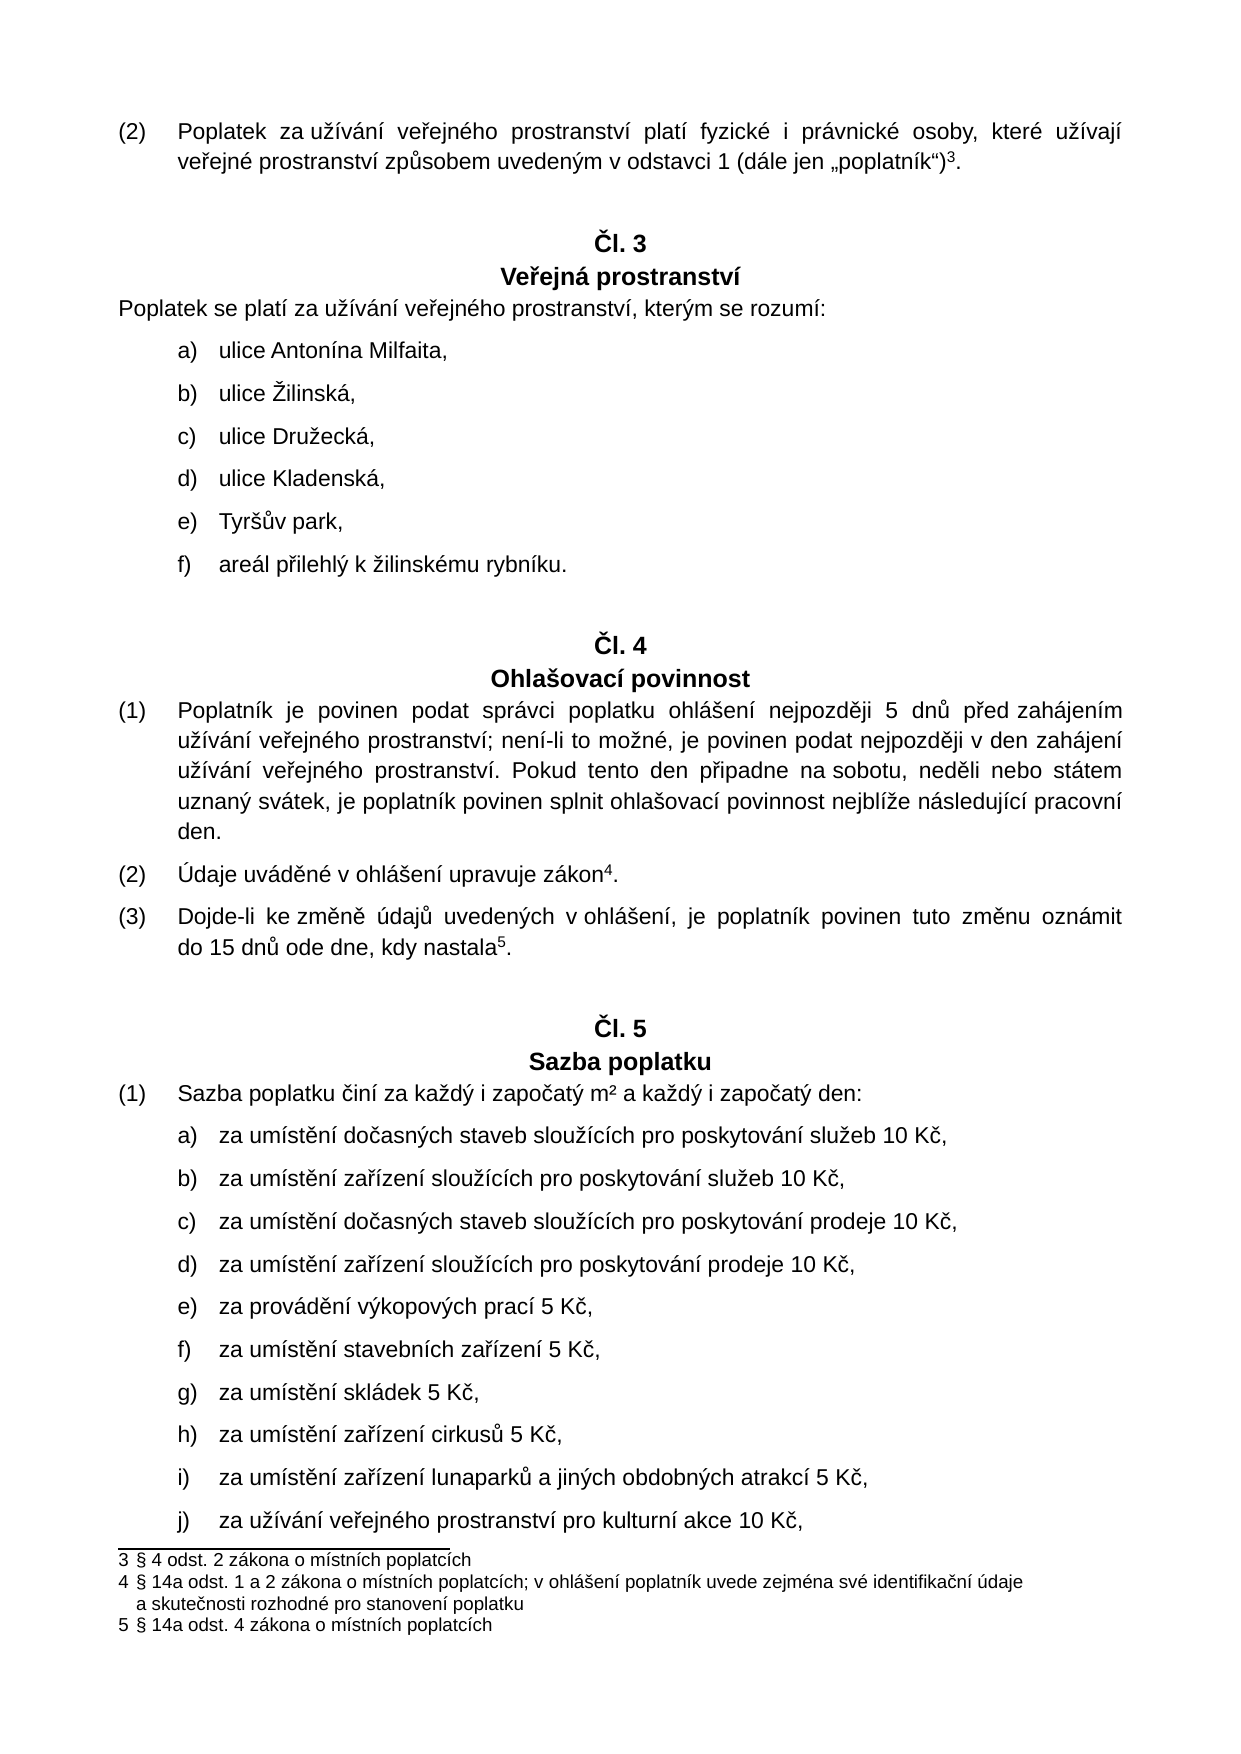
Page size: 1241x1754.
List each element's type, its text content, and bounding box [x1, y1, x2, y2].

list Poplatek za užívání veřejného prostranství platí fyzické i právnické osoby, které užívají veřejné prostranství způsobem uvedeným v odstavci 1 (dále jen „poplatník“). [118, 118, 1122, 175]
list Dojde-li ke změně údajů uvedených v ohlášení, je poplatník povinen tuto změnu oznámit do 15 dnů ode dne, kdy nastala. [118, 903, 1122, 960]
list za umístění zařízení sloužících pro poskytování služeb 10 Kč, [177, 1165, 1122, 1192]
list za umístění zařízení lunaparků a jiných obdobných atrakcí 5 Kč, [177, 1464, 1122, 1491]
list § 14a odst. 1 a 2 zákona o místních poplatcích; v ohlášení poplatník uvede zejména své identifikační údaje a skutečnosti rozhodné pro stanovení poplatku [118, 1571, 1122, 1614]
list ulice Družecká, [177, 423, 1122, 449]
list Tyršův park, [177, 508, 1122, 534]
list za umístění dočasných staveb sloužících pro poskytování prodeje 10 Kč, [177, 1208, 1122, 1234]
list § 14a odst. 4 zákona o místních poplatcích [118, 1614, 1122, 1635]
list § 4 odst. 2 zákona o místních poplatcích [118, 1549, 1122, 1571]
list za umístění dočasných staveb sloužících pro poskytování služeb 10 Kč, [177, 1122, 1122, 1149]
list ulice Kladenská, [177, 465, 1122, 492]
list za umístění skládek 5 Kč, [177, 1379, 1122, 1405]
list Poplatník je povinen podat správci poplatku ohlášení nejpozději 5 dnů před zahájením užívání veřejného prostranství; není-li to možné, je povinen podat nejpozději v den zahájení užívání veřejného prostranství. Pokud tento den připadne na sobotu, neděli nebo státem uznaný svátek, je poplatník povinen splnit ohlašovací povinnost nejblíže následující pracovní den. [118, 697, 1122, 844]
list Sazba poplatku činí za každý i započatý m² a každý i započatý den: [118, 1080, 1122, 1106]
list za provádění výkopových prací 5 Kč, [177, 1293, 1122, 1320]
subtitle Čl. 5 Sazba poplatku [118, 1014, 1122, 1076]
subtitle Čl. 4 Ohlašovací povinnost [118, 631, 1122, 693]
list Údaje uváděné v ohlášení upravuje zákon. [118, 861, 1122, 887]
list za umístění zařízení cirkusů 5 Kč, [177, 1421, 1122, 1448]
list areál přilehlý k žilinskému rybníku. [177, 551, 1122, 577]
list za umístění stavebních zařízení 5 Kč, [177, 1336, 1122, 1362]
list za užívání veřejného prostranství pro kulturní akce 10 Kč, [177, 1507, 1122, 1533]
list za umístění zařízení sloužících pro poskytování prodeje 10 Kč, [177, 1251, 1122, 1277]
list ulice Žilinská, [177, 380, 1122, 406]
text Poplatek se platí za užívání veřejného prostranství, kterým se rozumí: [118, 294, 1122, 321]
list ulice Antonína Milfaita, [177, 337, 1122, 364]
subtitle Čl. 3 Veřejná prostranství [118, 228, 1122, 290]
